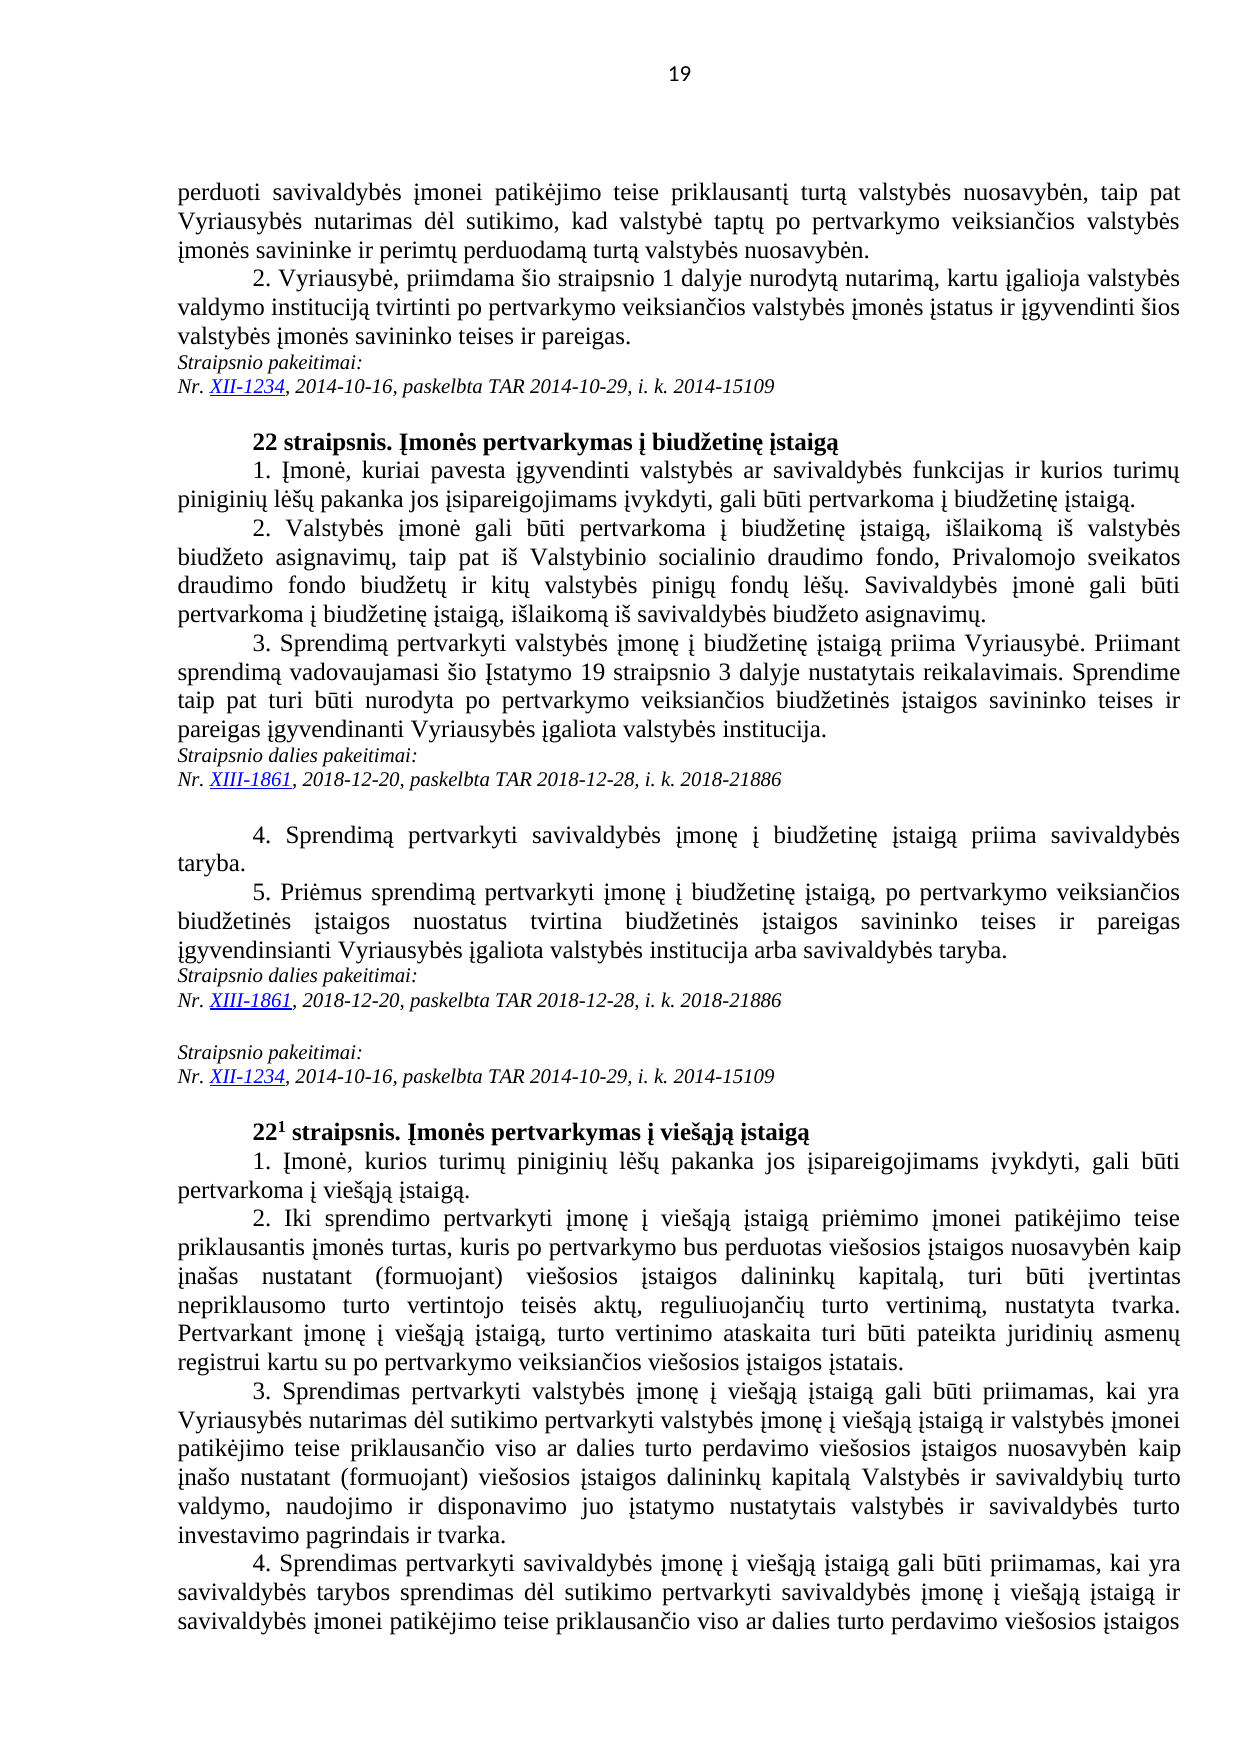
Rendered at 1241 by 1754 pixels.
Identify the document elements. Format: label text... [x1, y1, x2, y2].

text 22 straipsnis. Įmonės pertvarkymas į biudžetinę įstaigą [177, 427, 1181, 455]
text 5. Priėmus sprendimą pertvarkyti įmonę į biudžetinę įstaigą, po pertvarkymo veiksiančios biudžetinės įstaigos nuostatus tvirtina biudžetinės įstaigos savininko teises ir pareigas įgyvendinsianti Vyriausybės įgaliota valstybės institucija arba savivaldybės taryba. [177, 877, 1181, 963]
text Nr. XIII-1861, 2018-12-20, paskelbta TAR 2018-12-28, i. k. 2018-21886 [177, 987, 1181, 1012]
text perduoti savivaldybės įmonei patikėjimo teise priklausantį turtą valstybės nuosavybėn, taip pat Vyriausybės nutarimas dėl sutikimo, kad valstybė taptų po pertvarkymo veiksiančios valstybės įmonės savininke ir perimtų perduodamą turtą valstybės nuosavybėn. [177, 177, 1181, 263]
text Nr. XIII-1861, 2018-12-20, paskelbta TAR 2018-12-28, i. k. 2018-21886 [177, 767, 1181, 791]
text 1. Įmonė, kurios turimų piniginių lėšų pakanka jos įsipareigojimams įvykdyti, gali būti pertvarkoma į viešąją įstaigą. [177, 1146, 1181, 1203]
text 1. Įmonė, kuriai pavesta įgyvendinti valstybės ar savivaldybės funkcijas ir kurios turimų piniginių lėšų pakanka jos įsipareigojimams įvykdyti, gali būti pertvarkoma į biudžetinę įstaigą. [177, 455, 1181, 513]
text 3. Sprendimas pertvarkyti valstybės įmonę į viešąją įstaigą gali būti priimamas, kai yra Vyriausybės nutarimas dėl sutikimo pertvarkyti valstybės įmonę į viešąją įstaigą ir valstybės įmonei patikėjimo teise priklausančio viso ar dalies turto perdavimo viešosios įstaigos nuosavybėn kaip įnašo nustatant (formuojant) viešosios įstaigos dalininkų kapitalą Valstybės ir savivaldybių turto valdymo, naudojimo ir disponavimo juo įstatymo nustatytais valstybės ir savivaldybės turto investavimo pagrindais ir tvarka. [177, 1376, 1181, 1548]
text Nr. XII-1234, 2014-10-16, paskelbta TAR 2014-10-29, i. k. 2014-15109 [177, 1064, 1181, 1088]
text 221 straipsnis. Įmonės pertvarkymas į viešąją įstaigą [177, 1117, 1181, 1146]
text Straipsnio dalies pakeitimai: [177, 963, 1181, 987]
text 2. Vyriausybė, priimdama šio straipsnio 1 dalyje nurodytą nutarimą, kartu įgalioja valstybės valdymo instituciją tvirtinti po pertvarkymo veiksiančios valstybės įmonės įstatus ir įgyvendinti šios valstybės įmonės savininko teises ir pareigas. [177, 263, 1181, 350]
text 4. Sprendimas pertvarkyti savivaldybės įmonę į viešąją įstaigą gali būti priimamas, kai yra savivaldybės tarybos sprendimas dėl sutikimo pertvarkyti savivaldybės įmonę į viešąją įstaigą ir savivaldybės įmonei patikėjimo teise priklausančio viso ar dalies turto perdavimo viešosios įstaigos [177, 1548, 1181, 1635]
text 4. Sprendimą pertvarkyti savivaldybės įmonę į biudžetinę įstaigą priima savivaldybės taryba. [177, 820, 1181, 877]
text Nr. XII-1234, 2014-10-16, paskelbta TAR 2014-10-29, i. k. 2014-15109 [177, 374, 1181, 398]
text 2. Valstybės įmonė gali būti pertvarkoma į biudžetinę įstaigą, išlaikomą iš valstybės biudžeto asignavimų, taip pat iš Valstybinio socialinio draudimo fondo, Privalomojo sveikatos draudimo fondo biudžetų ir kitų valstybės pinigų fondų lėšų. Savivaldybės įmonė gali būti pertvarkoma į biudžetinę įstaigą, išlaikomą iš savivaldybės biudžeto asignavimų. [177, 513, 1181, 628]
text 3. Sprendimą pertvarkyti valstybės įmonę į biudžetinę įstaigą priima Vyriausybė. Priimant sprendimą vadovaujamasi šio Įstatymo 19 straipsnio 3 dalyje nustatytais reikalavimais. Sprendime taip pat turi būti nurodyta po pertvarkymo veiksiančios biudžetinės įstaigos savininko teises ir pareigas įgyvendinanti Vyriausybės įgaliota valstybės institucija. [177, 628, 1181, 743]
text Straipsnio pakeitimai: [177, 1040, 1181, 1064]
text Straipsnio pakeitimai: [177, 350, 1181, 374]
text 2. Iki sprendimo pertvarkyti įmonę į viešąją įstaigą priėmimo įmonei patikėjimo teise priklausantis įmonės turtas, kuris po pertvarkymo bus perduotas viešosios įstaigos nuosavybėn kaip įnašas nustatant (formuojant) viešosios įstaigos dalininkų kapitalą, turi būti įvertintas nepriklausomo turto vertintojo teisės aktų, reguliuojančių turto vertinimą, nustatyta tvarka. Pertvarkant įmonę į viešąją įstaigą, turto vertinimo ataskaita turi būti pateikta juridinių asmenų registrui kartu su po pertvarkymo veiksiančios viešosios įstaigos įstatais. [177, 1203, 1181, 1376]
text Straipsnio dalies pakeitimai: [177, 743, 1181, 767]
